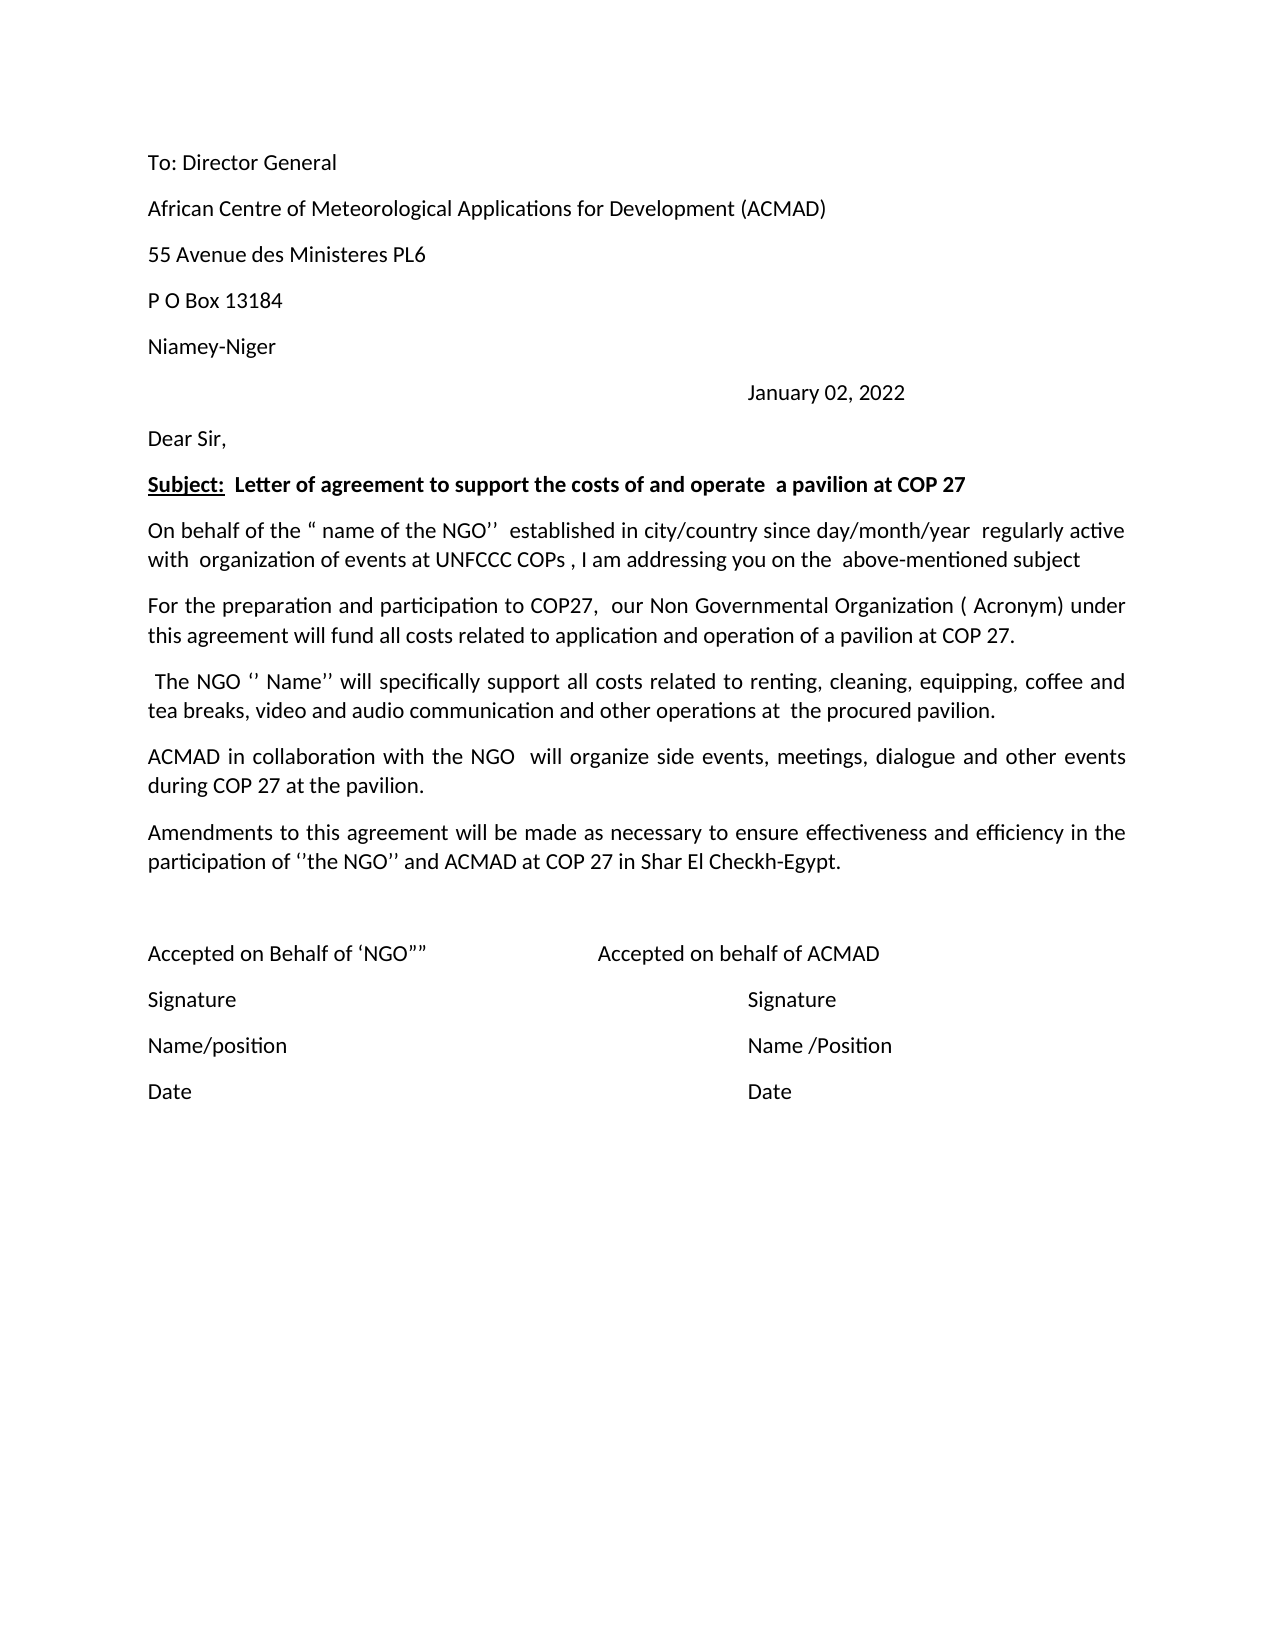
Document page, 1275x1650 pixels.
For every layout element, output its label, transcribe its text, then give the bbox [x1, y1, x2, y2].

text Date Date [148, 1077, 1127, 1105]
text Name/position Name /Position [148, 1031, 1127, 1059]
text Amendments to this agreement will be made as necessary to ensure effectiveness and efficiency in the participation of ‘’the NGO’’ and ACMAD at COP 27 in Shar El Checkh-Egypt. [148, 818, 1127, 875]
text January 02, 2022 [148, 378, 1127, 406]
text Dear Sir, [148, 424, 1127, 452]
text 55 Avenue des Ministeres PL6 [148, 240, 1127, 268]
text Signature Signature [148, 985, 1127, 1013]
text On behalf of the “ name of the NGO’’ established in city/country since day/month/year regularly active with organization of events at UNFCCC COPs , I am addressing you on the above-mentioned subject [148, 516, 1127, 573]
text Subject: Letter of agreement to support the costs of and operate a pavilion at COP 27 [148, 470, 1127, 498]
text Niamey-Niger [148, 332, 1127, 360]
text For the preparation and participation to COP27, our Non Governmental Organization ( Acronym) under this agreement will fund all costs related to application and operation of a pavilion at COP 27. [148, 591, 1127, 649]
text African Centre of Meteorological Applications for Development (ACMAD) [148, 194, 1127, 222]
text P O Box 13184 [148, 286, 1127, 314]
text ACMAD in collaboration with the NGO will organize side events, meetings, dialogue and other events during COP 27 at the pavilion. [148, 742, 1127, 799]
text The NGO ‘’ Name’’ will specifically support all costs related to renting, cleaning, equipping, coffee and tea breaks, video and audio communication and other operations at the procured pavilion. [148, 667, 1127, 724]
text To: Director General [148, 148, 1127, 176]
text Accepted on Behalf of ‘NGO”” Accepted on behalf of ACMAD [148, 939, 1127, 967]
